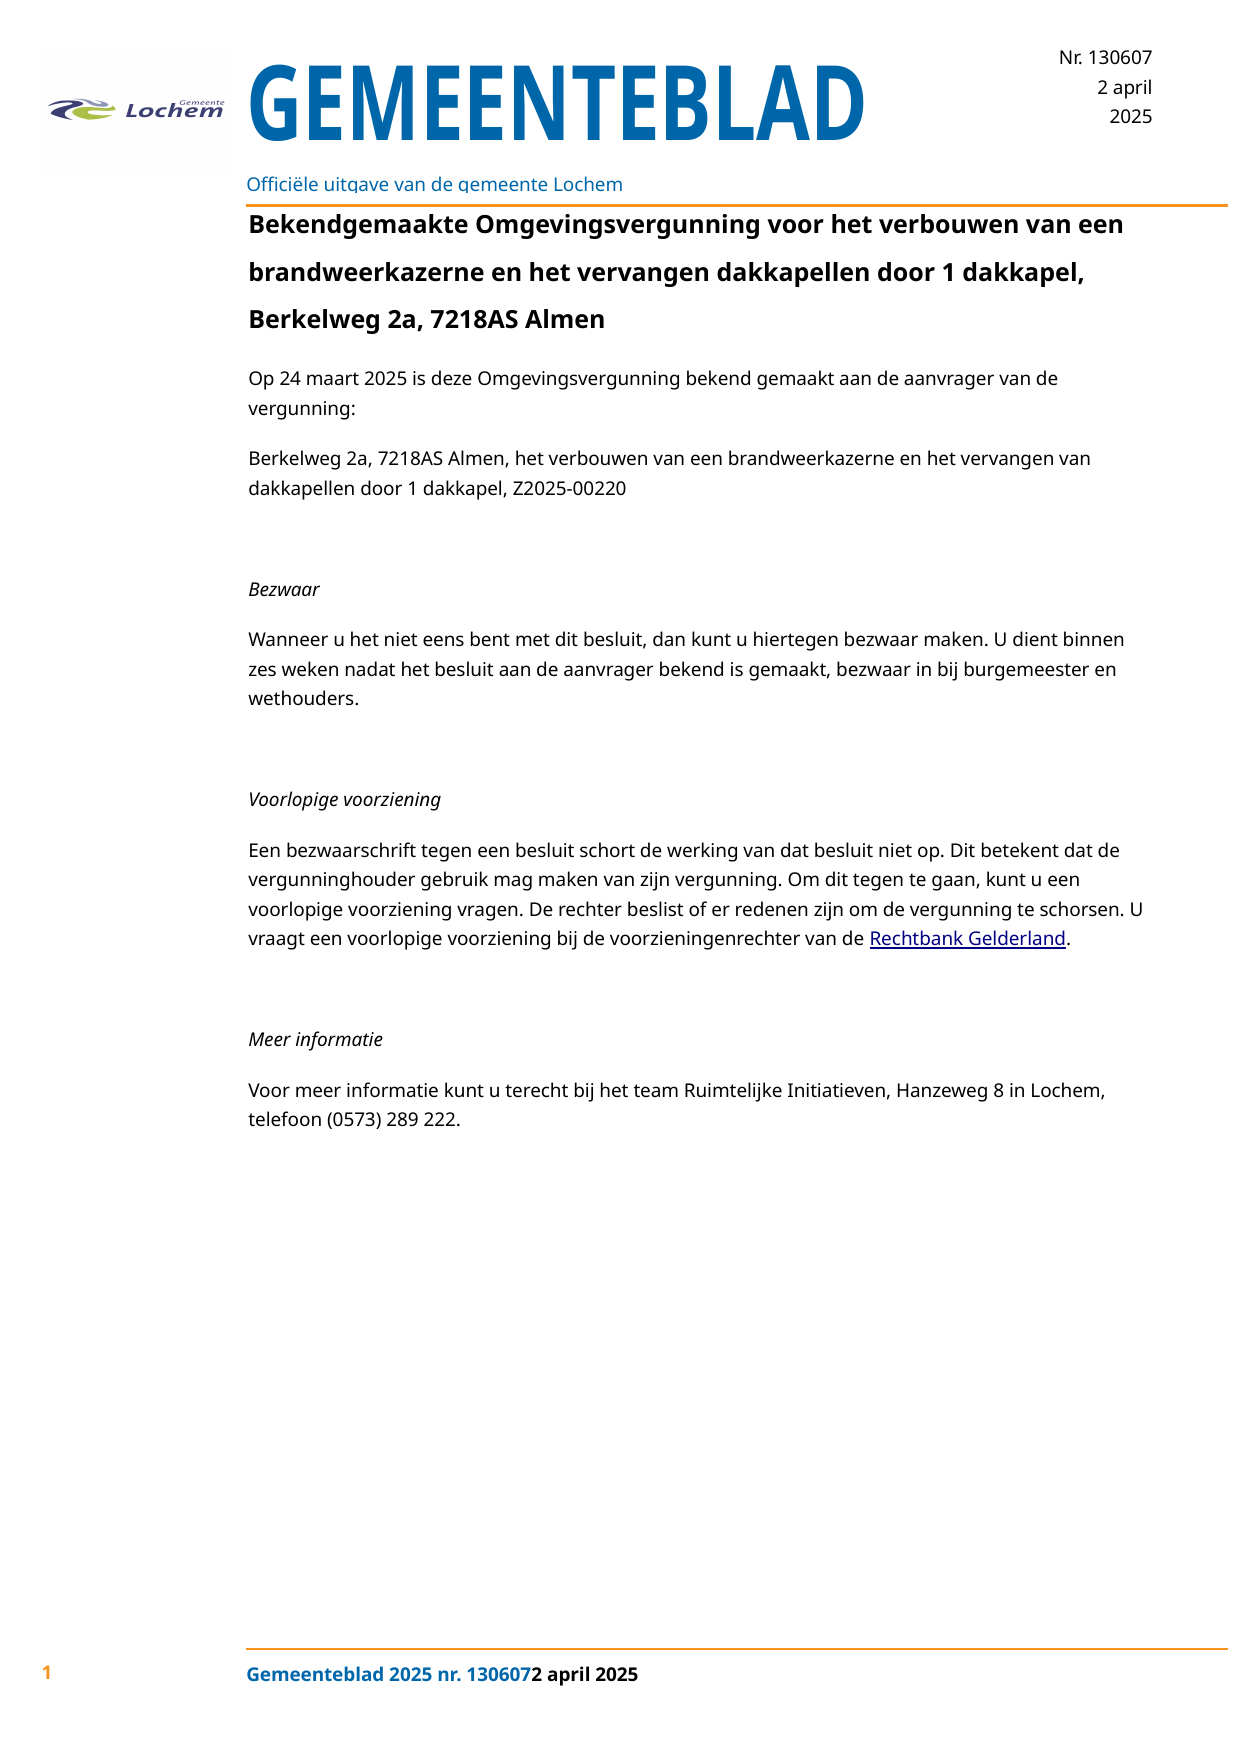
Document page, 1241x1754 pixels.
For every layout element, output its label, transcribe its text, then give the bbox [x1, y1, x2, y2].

text Meer informatie [248, 1026, 1152, 1052]
text Op 24 maart 2025 is deze Omgevingsvergunning bekend gemaakt aan de aanvrager van de vergunning: [248, 366, 1152, 421]
text Berkelweg 2a, 7218AS Almen, het verbouwen van een brandweerkazerne en het vervangen van dakkapellen door 1 dakkapel, Z2025-00220 [248, 446, 1152, 501]
text Wanneer u het niet eens bent met dit besluit, dan kunt u hiertegen bezwaar maken. U dient binnen zes weken nadat het besluit aan de aanvrager bekend is gemaakt, bezwaar in bij burgemeester en wethouders. [248, 626, 1152, 711]
text Bezwaar [248, 576, 1152, 602]
text Een bezwaarschrift tegen een besluit schort de werking van dat besluit niet op. Dit betekent dat de vergunninghouder gebruik mag maken van zijn vergunning. Om dit tegen te gaan, kunt u een voorlopige voorziening vragen. De rechter beslist of er redenen zijn om de vergunning te schorsen. U vraagt een voorlopige voorziening bij de voorzieningenrechter van de Rechtbank Gelderland. [248, 837, 1152, 951]
picture [41, 47, 231, 172]
text Bekendgemaakte Omgevingsvergunning voor het verbouwen van een brandweerkazerne en het vervangen dakkapellen door 1 dakkapel, Berkelweg 2a, 7218AS Almen [248, 207, 1152, 336]
text Voor meer informatie kunt u terecht bij het team Ruimtelijke Initiatieven, Hanzeweg 8 in Lochem, telefoon (0573) 289 222. [248, 1077, 1152, 1132]
text Voorlopige voorziening [248, 786, 1152, 812]
